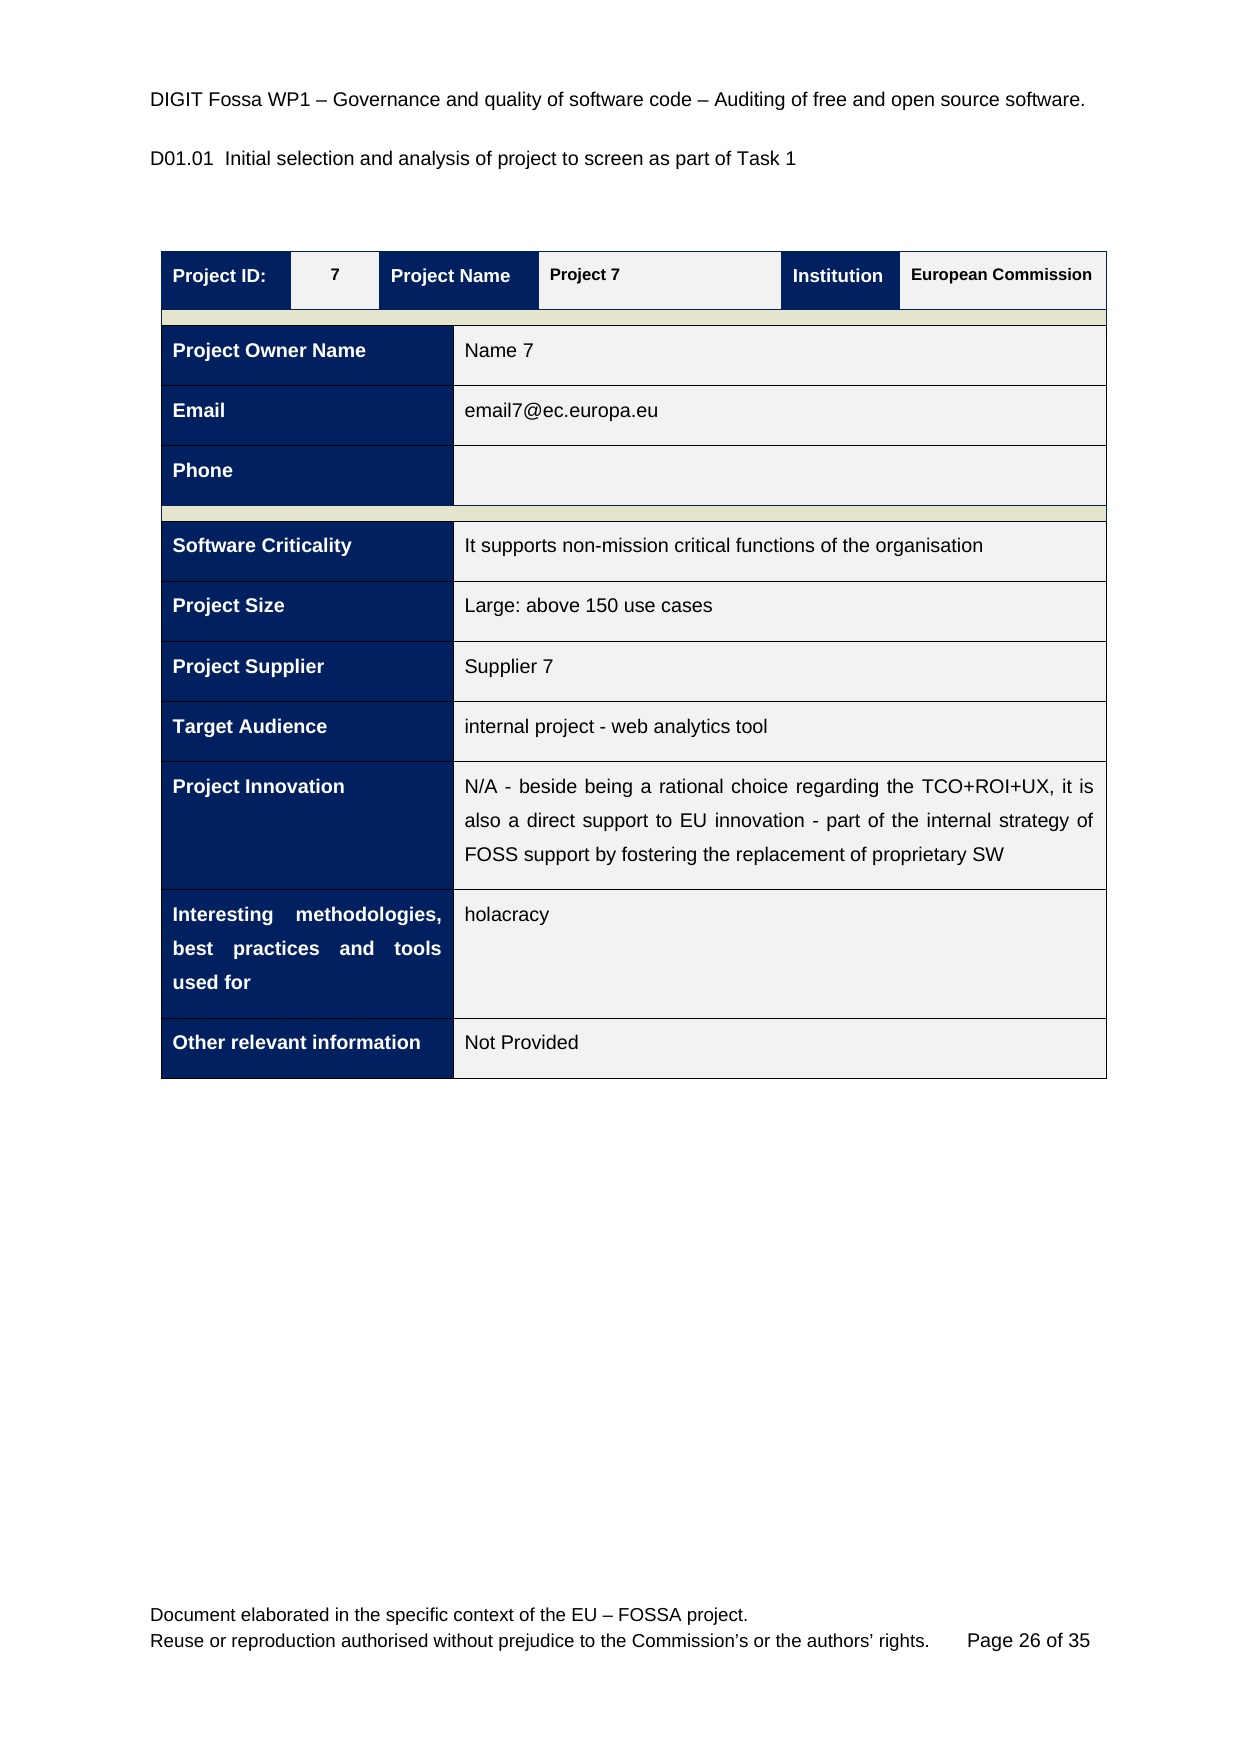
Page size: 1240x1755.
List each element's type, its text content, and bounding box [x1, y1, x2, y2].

table_cell [162, 506, 1106, 521]
table_cell Project Supplier [162, 642, 453, 701]
table_header European Commission [900, 252, 1106, 309]
table_cell Not Provided [454, 1019, 1106, 1078]
table_cell Other relevant information [162, 1019, 453, 1078]
table_cell N/A - beside being a rational choice regarding the TCO+ROI+UX, it is also a direct support to EU innovation - part of the internal strategy of FOSS support by fostering the replacement of proprietary SW [454, 762, 1106, 889]
table_cell holacracy [454, 890, 1106, 1018]
table_header Project 7 [539, 252, 781, 309]
table_cell Large: above 150 use cases [454, 582, 1106, 641]
table_cell Phone [162, 446, 453, 505]
table_cell Email [162, 386, 453, 445]
table_cell Project Size [162, 582, 453, 641]
table_cell Project Innovation [162, 762, 453, 889]
table_cell Target Audience [162, 702, 453, 761]
table_cell Supplier 7 [454, 642, 1106, 701]
table_header Project Name [380, 252, 538, 309]
table_cell internal project - web analytics tool [454, 702, 1106, 761]
table_cell Interesting methodologies, best practices and tools used for [162, 890, 453, 1018]
table_header Institution [782, 252, 899, 309]
table_cell [162, 310, 1106, 325]
table_header 7 [291, 252, 379, 309]
table_cell Project Owner Name [162, 326, 453, 385]
table_cell Name 7 [454, 326, 1106, 385]
table_header Project ID: [162, 252, 290, 309]
table_cell It supports non-mission critical functions of the organisation [454, 522, 1106, 581]
table_cell Software Criticality [162, 522, 453, 581]
table_cell email7@ec.europa.eu [454, 386, 1106, 445]
table_cell [454, 446, 1106, 505]
